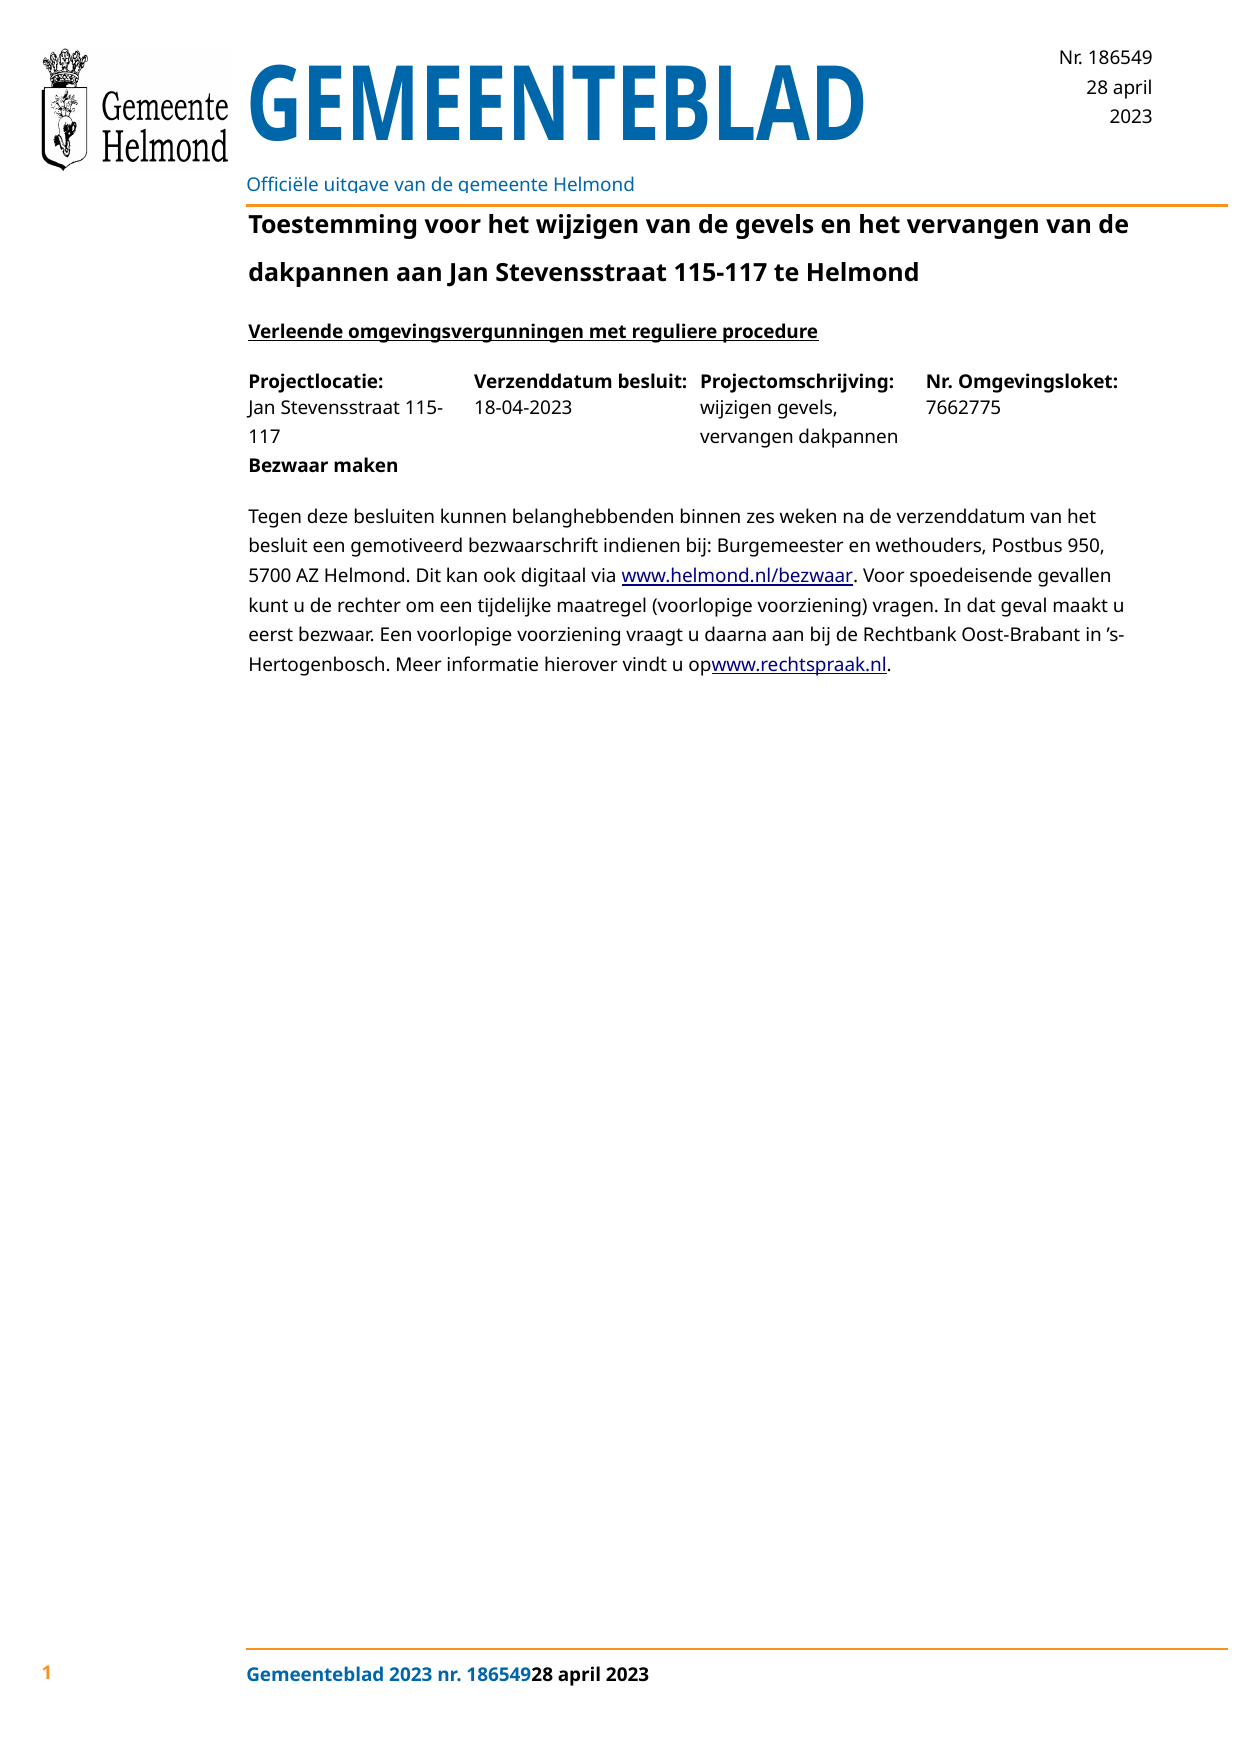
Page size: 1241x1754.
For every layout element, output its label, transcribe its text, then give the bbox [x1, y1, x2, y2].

table_cell 18-04-2023 [474, 394, 700, 449]
text Tegen deze besluiten kunnen belanghebbenden binnen zes weken na de verzenddatum van het besluit een gemotiveerd bezwaarschrift indienen bij: Burgemeester en wethouders, Postbus 950, 5700 AZ Helmond. Dit kan ook digitaal via www.helmond.nl/bezwaar. Voor spoedeisende gevallen kunt u de rechter om een tijdelijke maatregel (voorlopige voorziening) vragen. In dat geval maakt u eerst bezwaar. Een voorlopige voorziening vraagt u daarna aan bij de Rechtbank Oost-Brabant in ’s-Hertogenbosch. Meer informatie hierover vindt u opwww.rechtspraak.nl. [248, 503, 1152, 677]
table_cell 7662775 [926, 394, 1152, 449]
text Verleende omgevingsvergunningen met reguliere procedure [248, 318, 1152, 344]
table_header Nr. Omgevingsloket: [926, 369, 1152, 394]
table_header Projectlocatie: [248, 369, 474, 394]
text Bezwaar maken [248, 453, 1152, 478]
table_cell wijzigen gevels, vervangen dakpannen [700, 394, 926, 449]
picture [41, 47, 231, 172]
text Toestemming voor het wijzigen van de gevels en het vervangen van de dakpannen aan Jan Stevensstraat 115-117 te Helmond [248, 207, 1152, 288]
table_cell Jan Stevensstraat 115-117 [248, 394, 474, 449]
table_header Verzenddatum besluit: [474, 369, 700, 394]
table_header Projectomschrijving: [700, 369, 926, 394]
